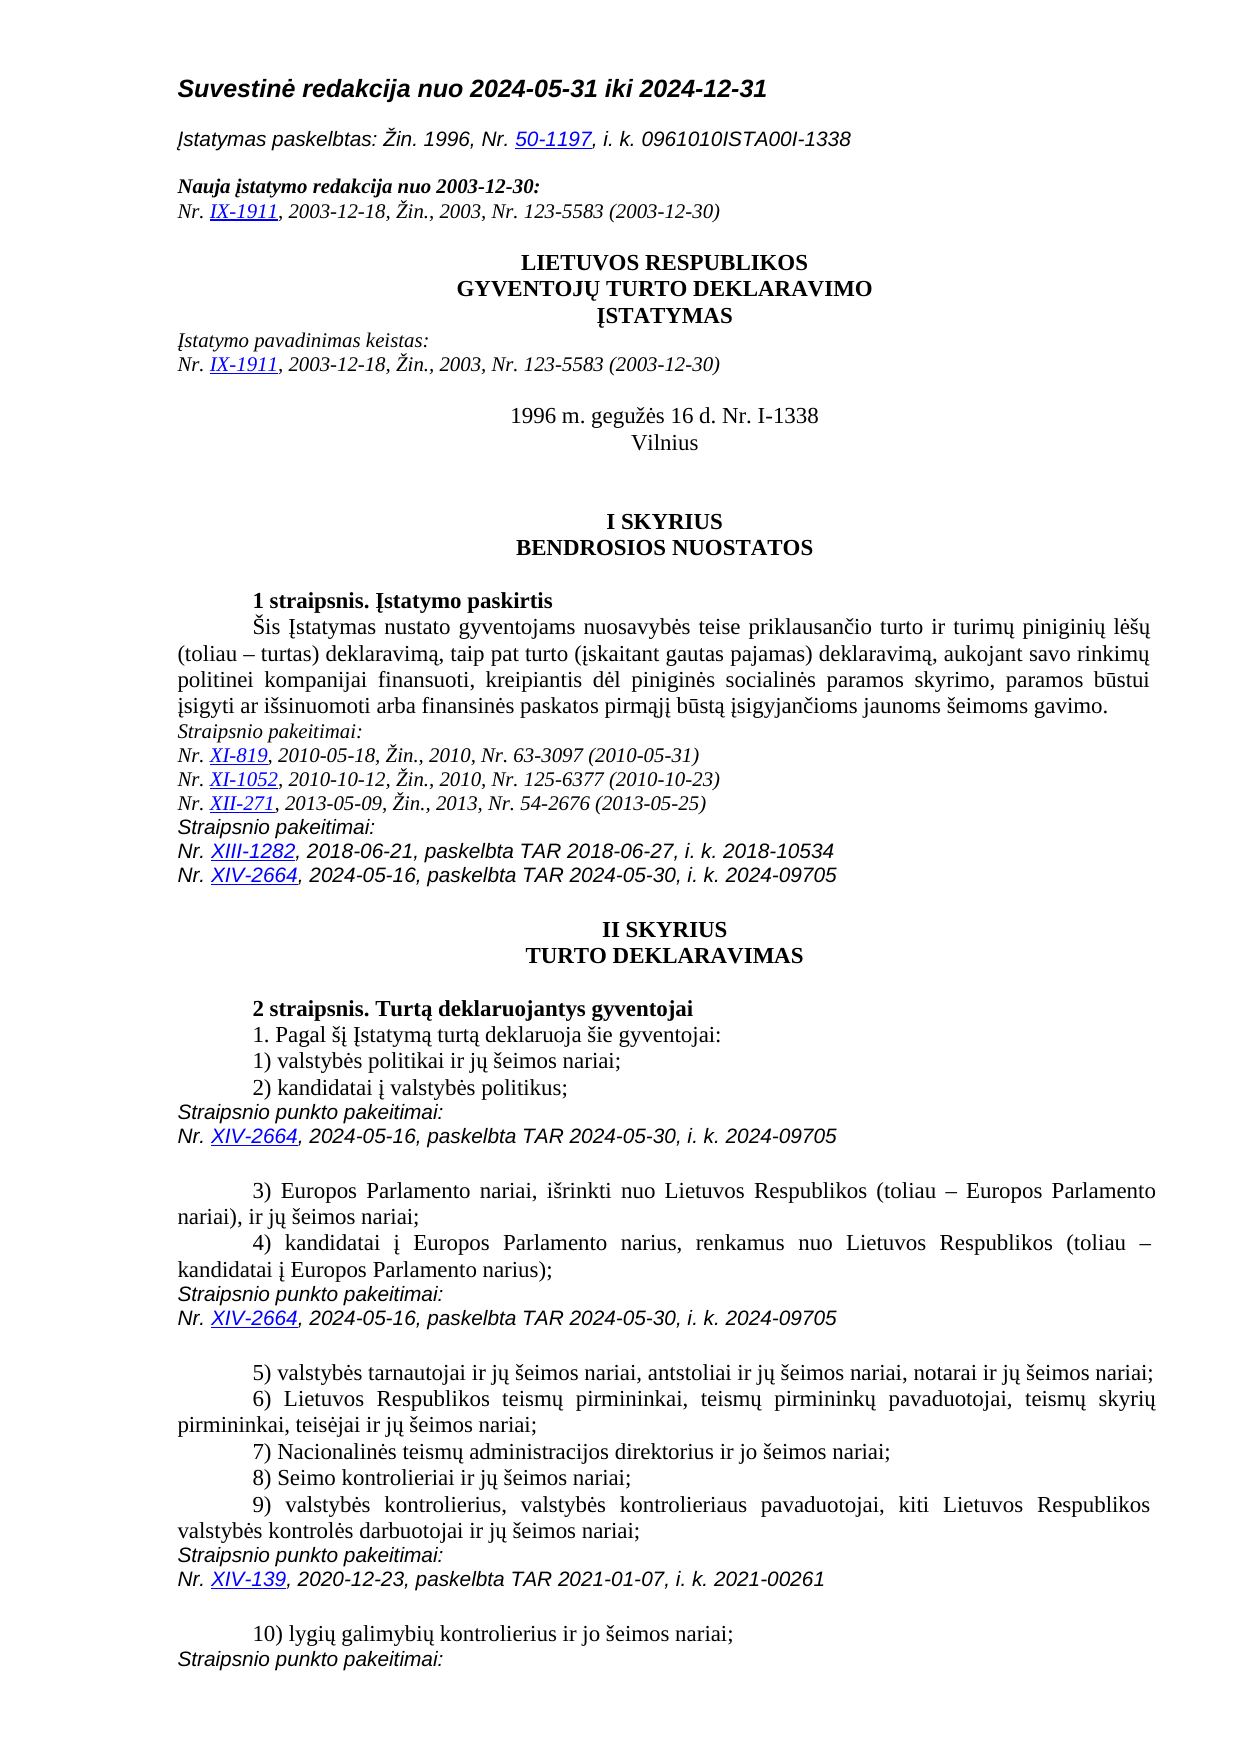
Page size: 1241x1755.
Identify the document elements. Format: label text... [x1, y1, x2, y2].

text 2 straipsnis. Turtą deklaruojantys gyventojai [177, 995, 1157, 1021]
subtitle I SKYRIUS [177, 508, 1152, 534]
text Straipsnio pakeitimai: [177, 719, 1152, 743]
text Nr. XIV-2664, 2024-05-16, paskelbta TAR 2024-05-30, i. k. 2024-09705 [177, 1124, 1152, 1148]
text 9) valstybės kontrolierius, valstybės kontrolieriaus pavaduotojai, kiti Lietuvos Respublikos valstybės kontrolės darbuotojai ir jų šeimos nariai; [177, 1491, 1152, 1543]
text Nr. IX-1911, 2003-12-18, Žin., 2003, Nr. 123-5583 (2003-12-30) [177, 198, 1152, 223]
text Straipsnio punkto pakeitimai: [177, 1100, 1152, 1124]
text Straipsnio punkto pakeitimai: [177, 1543, 1152, 1567]
text 7) Nacionalinės teismų administracijos direktorius ir jo šeimos nariai; [177, 1438, 1157, 1464]
text 8) Seimo kontrolieriai ir jų šeimos nariai; [177, 1464, 1157, 1491]
text Šis Įstatymas nustato gyventojams nuosavybės teise priklausančio turto ir turimų piniginių lėšų (toliau – turtas) deklaravimą, taip pat turto (įskaitant gautas pajamas) deklaravimą, aukojant savo rinkimų politinei kompanijai finansuoti, kreipiantis dėl piniginės socialinės paramos skyrimo, paramos būstui įsigyti ar išsinuomoti arba finansinės paskatos pirmąjį būstą įsigyjančioms jaunoms šeimoms gavimo. [177, 613, 1152, 719]
text BENDROSIOS NUOSTATOS [177, 534, 1152, 561]
text 1) valstybės politikai ir jų šeimos nariai; [177, 1047, 1157, 1074]
text Nr. XI-1052, 2010-10-12, Žin., 2010, Nr. 125-6377 (2010-10-23) [177, 767, 1152, 791]
text 1996 m. gegužės 16 d. Nr. I-1338 Vilnius [177, 402, 1152, 455]
text 2) kandidatai į valstybės politikus; [177, 1074, 1152, 1100]
text Suvestinė redakcija nuo 2024-05-31 iki 2024-12-31 [177, 74, 1152, 103]
text 4) kandidatai į Europos Parlamento narius, renkamus nuo Lietuvos Respublikos (toliau – kandidatai į Europos Parlamento narius); [177, 1229, 1152, 1282]
text 3) Europos Parlamento nariai, išrinkti nuo Lietuvos Respublikos (toliau – Europos Parlamento nariai), ir jų šeimos nariai; [177, 1177, 1157, 1229]
text II SKYRIUS [177, 916, 1152, 942]
text ĮSTATYMAS [177, 302, 1152, 328]
text Nr. XI-819, 2010-05-18, Žin., 2010, Nr. 63-3097 (2010-05-31) [177, 743, 1152, 767]
text Nr. XIII-1282, 2018-06-21, paskelbta TAR 2018-06-27, i. k. 2018-10534 [177, 839, 1152, 863]
text Nr. XIV-2664, 2024-05-16, paskelbta TAR 2024-05-30, i. k. 2024-09705 [177, 863, 1152, 887]
text GYVENTOJŲ TURTO DEKLARAVIMO [177, 275, 1152, 302]
text 1. Pagal šį Įstatymą turtą deklaruoja šie gyventojai: [177, 1021, 1157, 1047]
text Nr. XII-271, 2013-05-09, Žin., 2013, Nr. 54-2676 (2013-05-25) [177, 791, 1152, 815]
text Nr. IX-1911, 2003-12-18, Žin., 2003, Nr. 123-5583 (2003-12-30) [177, 352, 1152, 376]
text Straipsnio punkto pakeitimai: [177, 1646, 1152, 1670]
text Įstatymas paskelbtas: Žin. 1996, Nr. 50-1197, i. k. 0961010ISTA00I-1338 [177, 127, 1152, 151]
text 1 straipsnis. Įstatymo paskirtis [177, 587, 1152, 613]
text 5) valstybės tarnautojai ir jų šeimos nariai, antstoliai ir jų šeimos nariai, notarai ir jų šeimos nariai; [177, 1359, 1157, 1385]
text 10) lygių galimybių kontrolierius ir jo šeimos nariai; [177, 1620, 1152, 1646]
text 6) Lietuvos Respublikos teismų pirmininkai, teismų pirmininkų pavaduotojai, teismų skyrių pirmininkai, teisėjai ir jų šeimos nariai; [177, 1385, 1157, 1438]
text Straipsnio punkto pakeitimai: [177, 1282, 1152, 1306]
text Nauja įstatymo redakcija nuo 2003-12-30: [177, 174, 1152, 198]
text TURTO DEKLARAVIMAS [177, 942, 1152, 968]
text Įstatymo pavadinimas keistas: [177, 328, 1152, 352]
text Nr. XIV-139, 2020-12-23, paskelbta TAR 2021-01-07, i. k. 2021-00261 [177, 1567, 1152, 1591]
text Nr. XIV-2664, 2024-05-16, paskelbta TAR 2024-05-30, i. k. 2024-09705 [177, 1306, 1152, 1330]
text Straipsnio pakeitimai: [177, 815, 1152, 839]
subtitle LIETUVOS RESPUBLIKOS [177, 249, 1152, 275]
